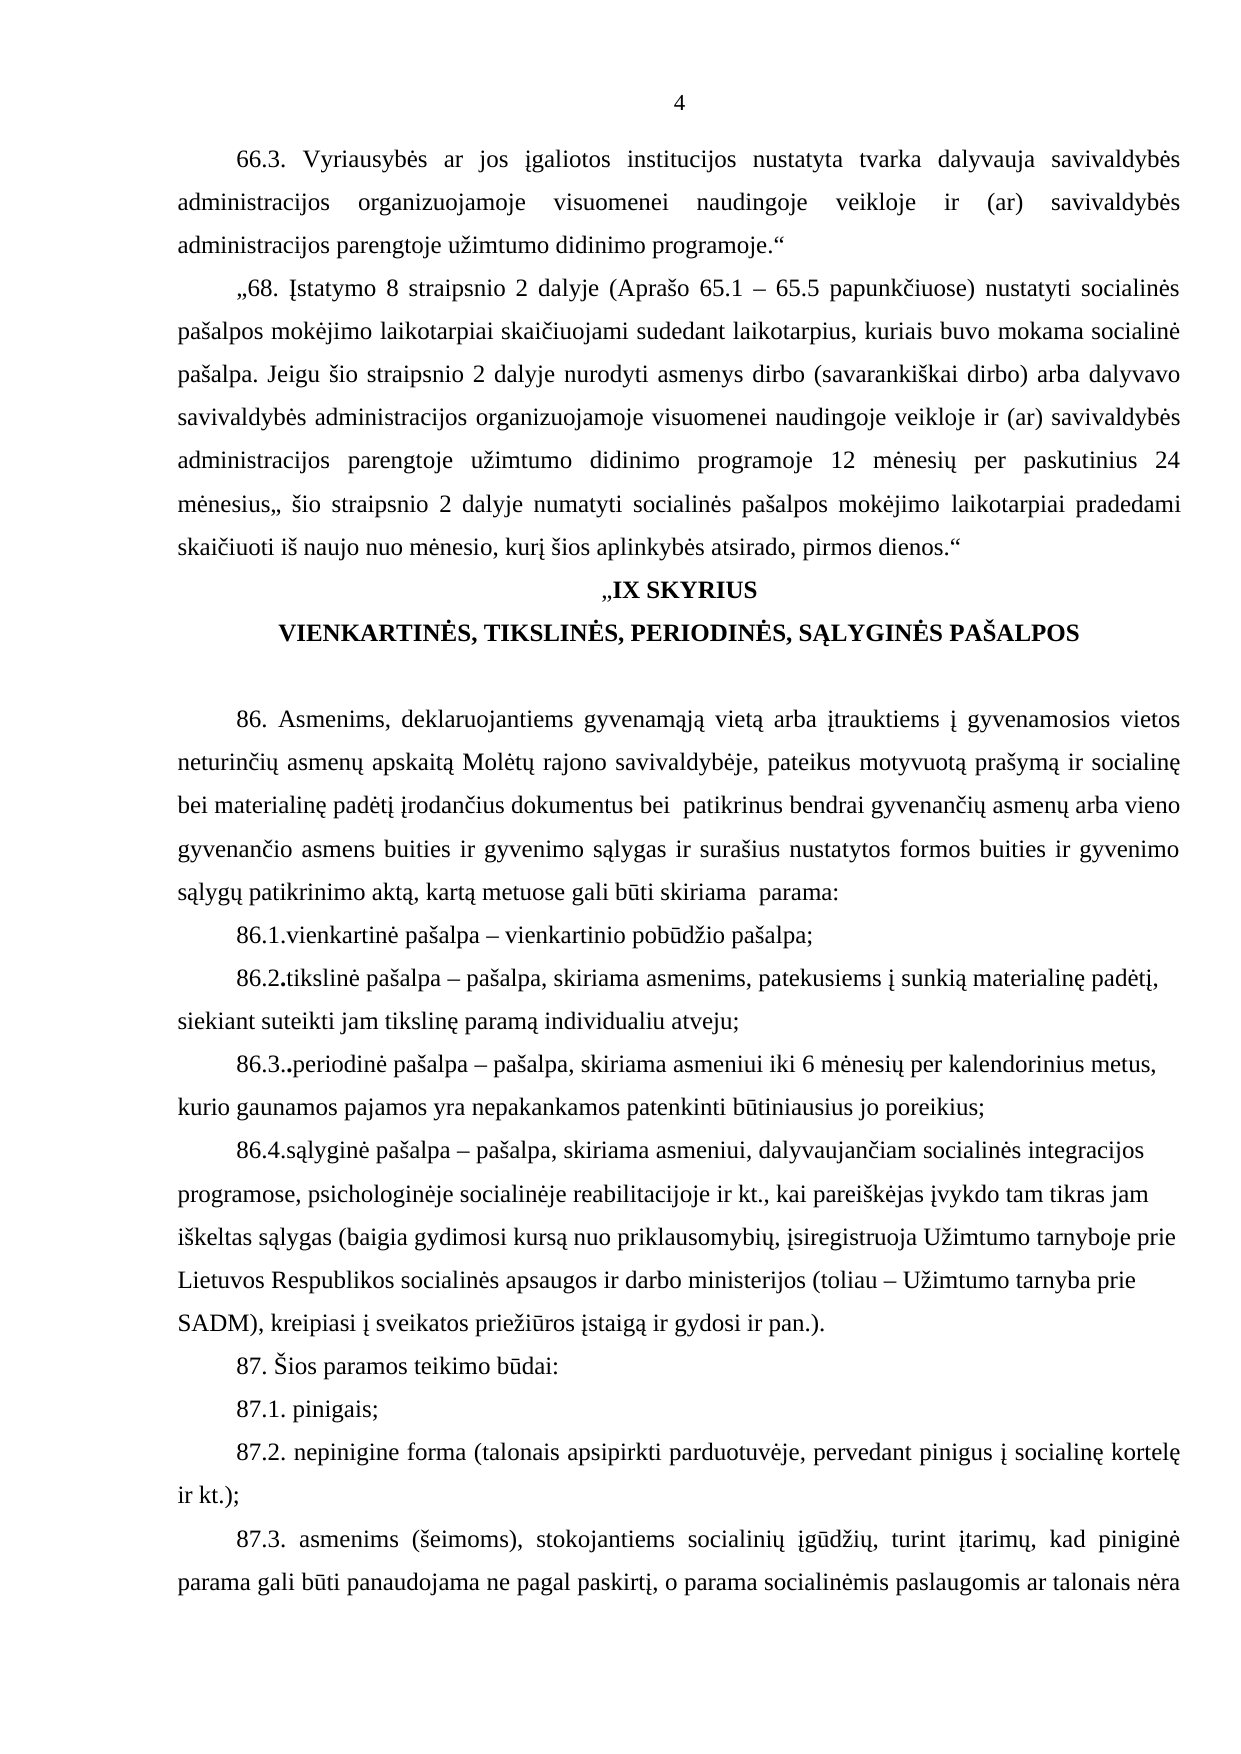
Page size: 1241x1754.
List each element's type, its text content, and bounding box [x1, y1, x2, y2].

text 86.1.vienkartinė pašalpa – vienkartinio pobūdžio pašalpa; [177, 920, 1181, 949]
text 86. Asmenims, deklaruojantiems gyvenamąją vietą arba įtrauktiems į gyvenamosios vietos neturinčių asmenų apskaitą Molėtų rajono savivaldybėje, pateikus motyvuotą prašymą ir socialinę bei materialinę padėtį įrodančius dokumentus bei patikrinus bendrai gyvenančių asmenų arba vieno gyvenančio asmens buities ir gyvenimo sąlygas ir surašius nustatytos formos buities ir gyvenimo sąlygų patikrinimo aktą, kartą metuose gali būti skiriama parama: [177, 704, 1181, 906]
text 87.1. pinigais; [177, 1394, 1181, 1423]
text 86.2.tikslinė pašalpa – pašalpa, skiriama asmenims, patekusiems į sunkią materialinę padėtį, siekiant suteikti jam tikslinę paramą individualiu atveju; [177, 963, 1181, 1035]
text 86.3..periodinė pašalpa – pašalpa, skiriama asmeniui iki 6 mėnesių per kalendorinius metus, kurio gaunamos pajamos yra nepakankamos patenkinti būtiniausius jo poreikius; [177, 1049, 1181, 1121]
text „68. Įstatymo 8 straipsnio 2 dalyje (Aprašo 65.1 – 65.5 papunkčiuose) nustatyti socialinės pašalpos mokėjimo laikotarpiai skaičiuojami sudedant laikotarpius, kuriais buvo mokama socialinė pašalpa. Jeigu šio straipsnio 2 dalyje nurodyti asmenys dirbo (savarankiškai dirbo) arba dalyvavo savivaldybės administracijos organizuojamoje visuomenei naudingoje veikloje ir (ar) savivaldybės administracijos parengtoje užimtumo didinimo programoje 12 mėnesių per paskutinius 24 mėnesius„ šio straipsnio 2 dalyje numatyti socialinės pašalpos mokėjimo laikotarpiai pradedami skaičiuoti iš naujo nuo mėnesio, kurį šios aplinkybės atsirado, pirmos dienos.“ [177, 273, 1181, 561]
text 87. Šios paramos teikimo būdai: [177, 1351, 1181, 1380]
text 87.2. nepinigine forma (talonais apsipirkti parduotuvėje, pervedant pinigus į socialinę kortelę ir kt.); [177, 1437, 1181, 1509]
text 86.4.sąlyginė pašalpa – pašalpa, skiriama asmeniui, dalyvaujančiam socialinės integracijos programose, psichologinėje socialinėje reabilitacijoje ir kt., kai pareiškėjas įvykdo tam tikras jam iškeltas sąlygas (baigia gydimosi kursą nuo priklausomybių, įsiregistruoja Užimtumo tarnyboje prie Lietuvos Respublikos socialinės apsaugos ir darbo ministerijos (toliau – Užimtumo tarnyba prie SADM), kreipiasi į sveikatos priežiūros įstaigą ir gydosi ir pan.). [177, 1136, 1181, 1337]
text „IX SKYRIUS [177, 575, 1181, 604]
text VIENKARTINĖS, TIKSLINĖS, PERIODINĖS, SĄLYGINĖS PAŠALPOS [177, 618, 1181, 647]
text 66.3. Vyriausybės ar jos įgaliotos institucijos nustatyta tvarka dalyvauja savivaldybės administracijos organizuojamoje visuomenei naudingoje veikloje ir (ar) savivaldybės administracijos parengtoje užimtumo didinimo programoje.“ [177, 144, 1181, 259]
text 87.3. asmenims (šeimoms), stokojantiems socialinių įgūdžių, turint įtarimų, kad piniginė parama gali būti panaudojama ne pagal paskirtį, o parama socialinėmis paslaugomis ar talonais nėra [177, 1524, 1181, 1596]
